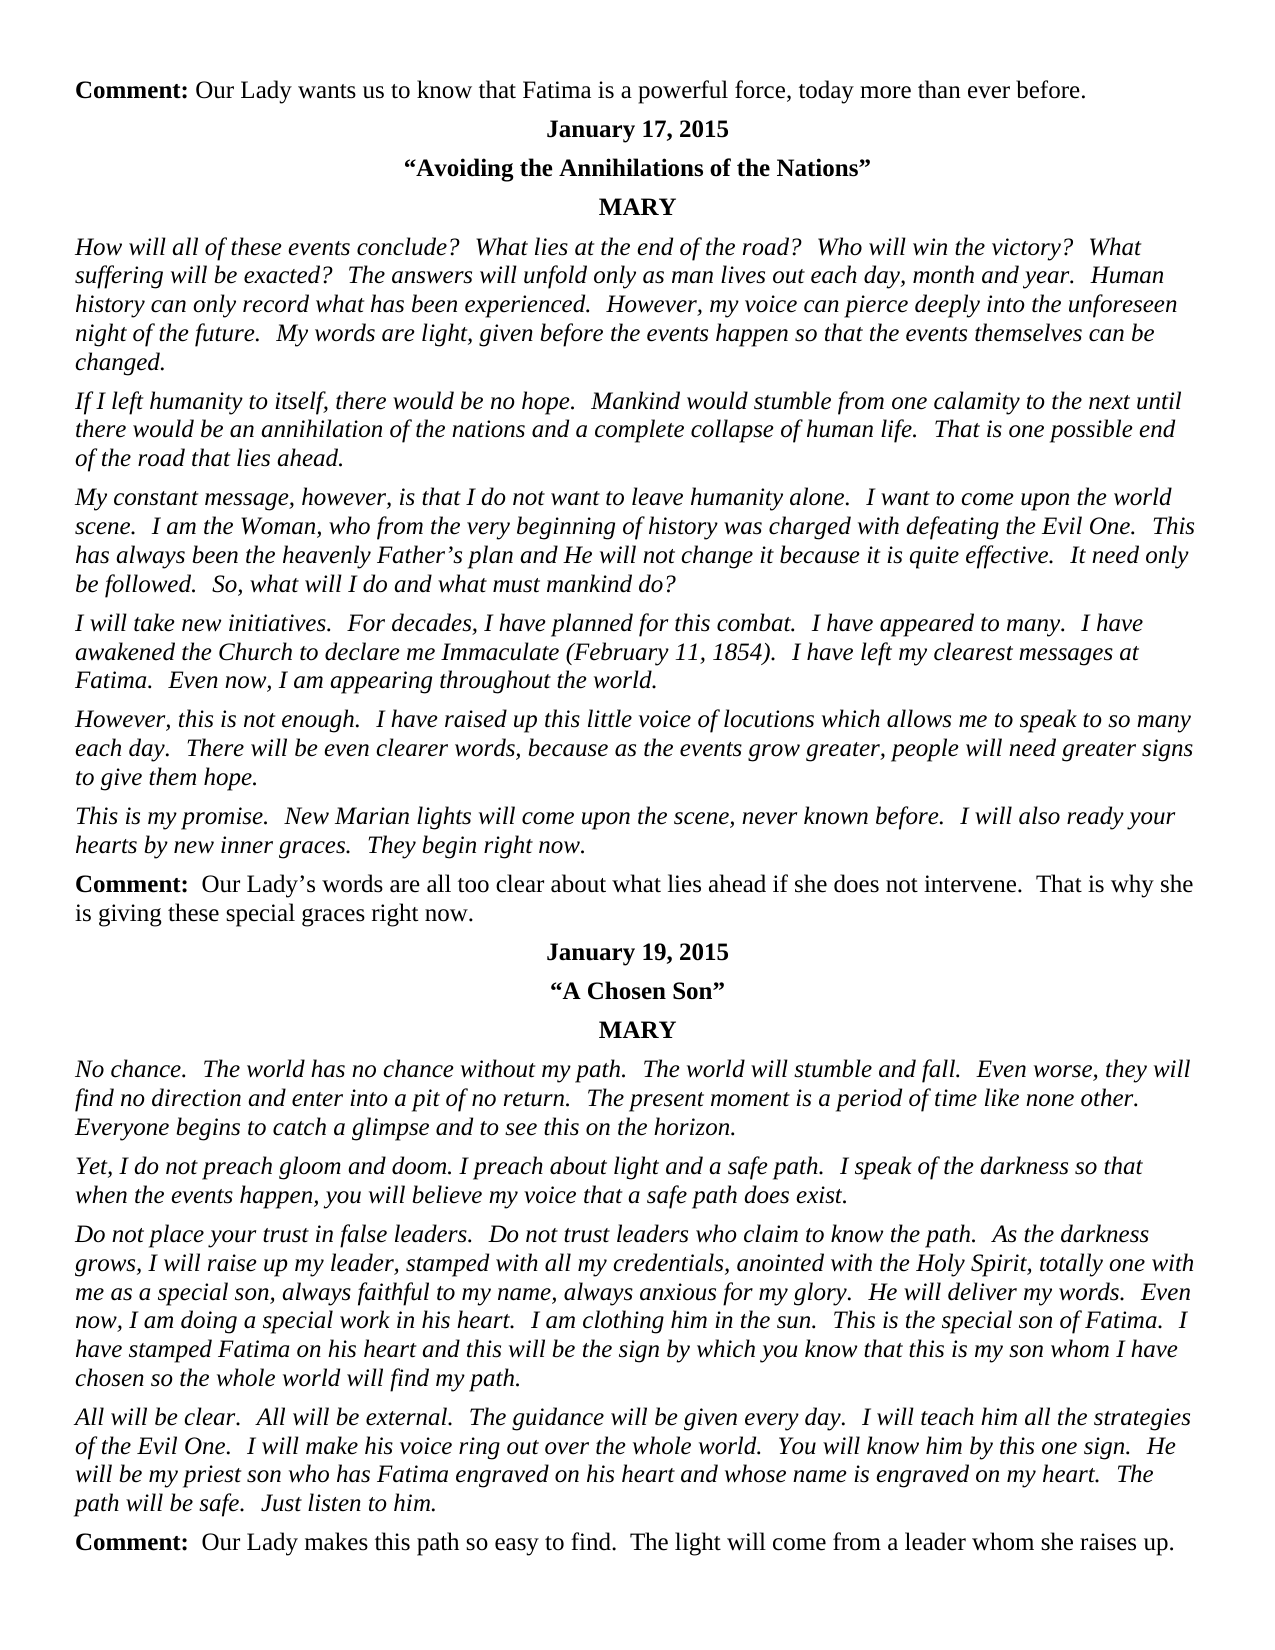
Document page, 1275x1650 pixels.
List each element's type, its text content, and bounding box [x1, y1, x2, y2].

text No chance. The world has no chance without my path. The world will stumble and fall. Even worse, they will find no direction and enter into a pit of no return. The present moment is a period of time like none other. Everyone begins to catch a glimpse and to see this on the horizon. [75, 1054, 1200, 1141]
text All will be clear. All will be external. The guidance will be given every day. I will teach him all the strategies of the Evil One. I will make his voice ring out over the whole world. You will know him by this one sign. He will be my priest son who has Fatima engraved on his heart and whose name is engraved on my heart. The path will be safe. Just listen to him. [75, 1402, 1200, 1517]
text My constant message, however, is that I do not want to leave humanity alone. I want to come upon the world scene. I am the Woman, who from the very beginning of history was charged with defeating the Evil One. This has always been the heavenly Father’s plan and He will not change it because it is quite effective. It need only be followed. So, what will I do and what must mankind do? [75, 482, 1200, 597]
text If I left humanity to itself, there would be no hope. Mankind would stumble from one calamity to the next until there would be an annihilation of the nations and a complete collapse of human life. That is one possible end of the road that lies ahead. [75, 386, 1200, 472]
text “Avoiding the Annihilations of the Nations” [75, 153, 1200, 182]
text This is my promise. New Marian lights will come upon the scene, never known before. I will also ready your hearts by new inner graces. They begin right now. [75, 801, 1200, 859]
text Yet, I do not preach gloom and doom. I preach about light and a safe path. I speak of the darkness so that when the events happen, you will believe my voice that a safe path does exist. [75, 1151, 1200, 1209]
text Do not place your trust in false leaders. Do not trust leaders who claim to know the path. As the darkness grows, I will raise up my leader, stamped with all my credentials, anointed with the Holy Spirit, totally one with me as a special son, always faithful to my name, always anxious for my glory. He will deliver my words. Even now, I am doing a special work in his heart. I am clothing him in the sun. This is the special son of Fatima. I have stamped Fatima on his heart and this will be the sign by which you know that this is my son whom I have chosen so the whole world will find my path. [75, 1219, 1200, 1392]
text Comment: Our Lady makes this path so easy to find. The light will come from a leader whom she raises up. [75, 1527, 1200, 1556]
text January 17, 2015 [75, 114, 1200, 143]
text “A Chosen Son” [75, 976, 1200, 1005]
text MARY [75, 1015, 1200, 1044]
text Comment: Our Lady wants us to know that Fatima is a powerful force, today more than ever before. [75, 75, 1200, 104]
text January 19, 2015 [75, 937, 1200, 966]
text MARY [75, 192, 1200, 221]
text Comment: Our Lady’s words are all too clear about what lies ahead if she does not intervene. That is why she is giving these special graces right now. [75, 869, 1200, 927]
text However, this is not enough. I have raised up this little voice of locutions which allows me to speak to so many each day. There will be even clearer words, because as the events grow greater, people will need greater signs to give them hope. [75, 704, 1200, 791]
text How will all of these events conclude? What lies at the end of the road? Who will win the victory? What suffering will be exacted? The answers will unfold only as man lives out each day, month and year. Human history can only record what has been experienced. However, my voice can pierce deeply into the unforeseen night of the future. My words are light, given before the events happen so that the events themselves can be changed. [75, 232, 1200, 375]
text I will take new initiatives. For decades, I have planned for this combat. I have appeared to many. I have awakened the Church to declare me Immaculate (February 11, 1854). I have left my clearest messages at Fatima. Even now, I am appearing throughout the world. [75, 608, 1200, 694]
